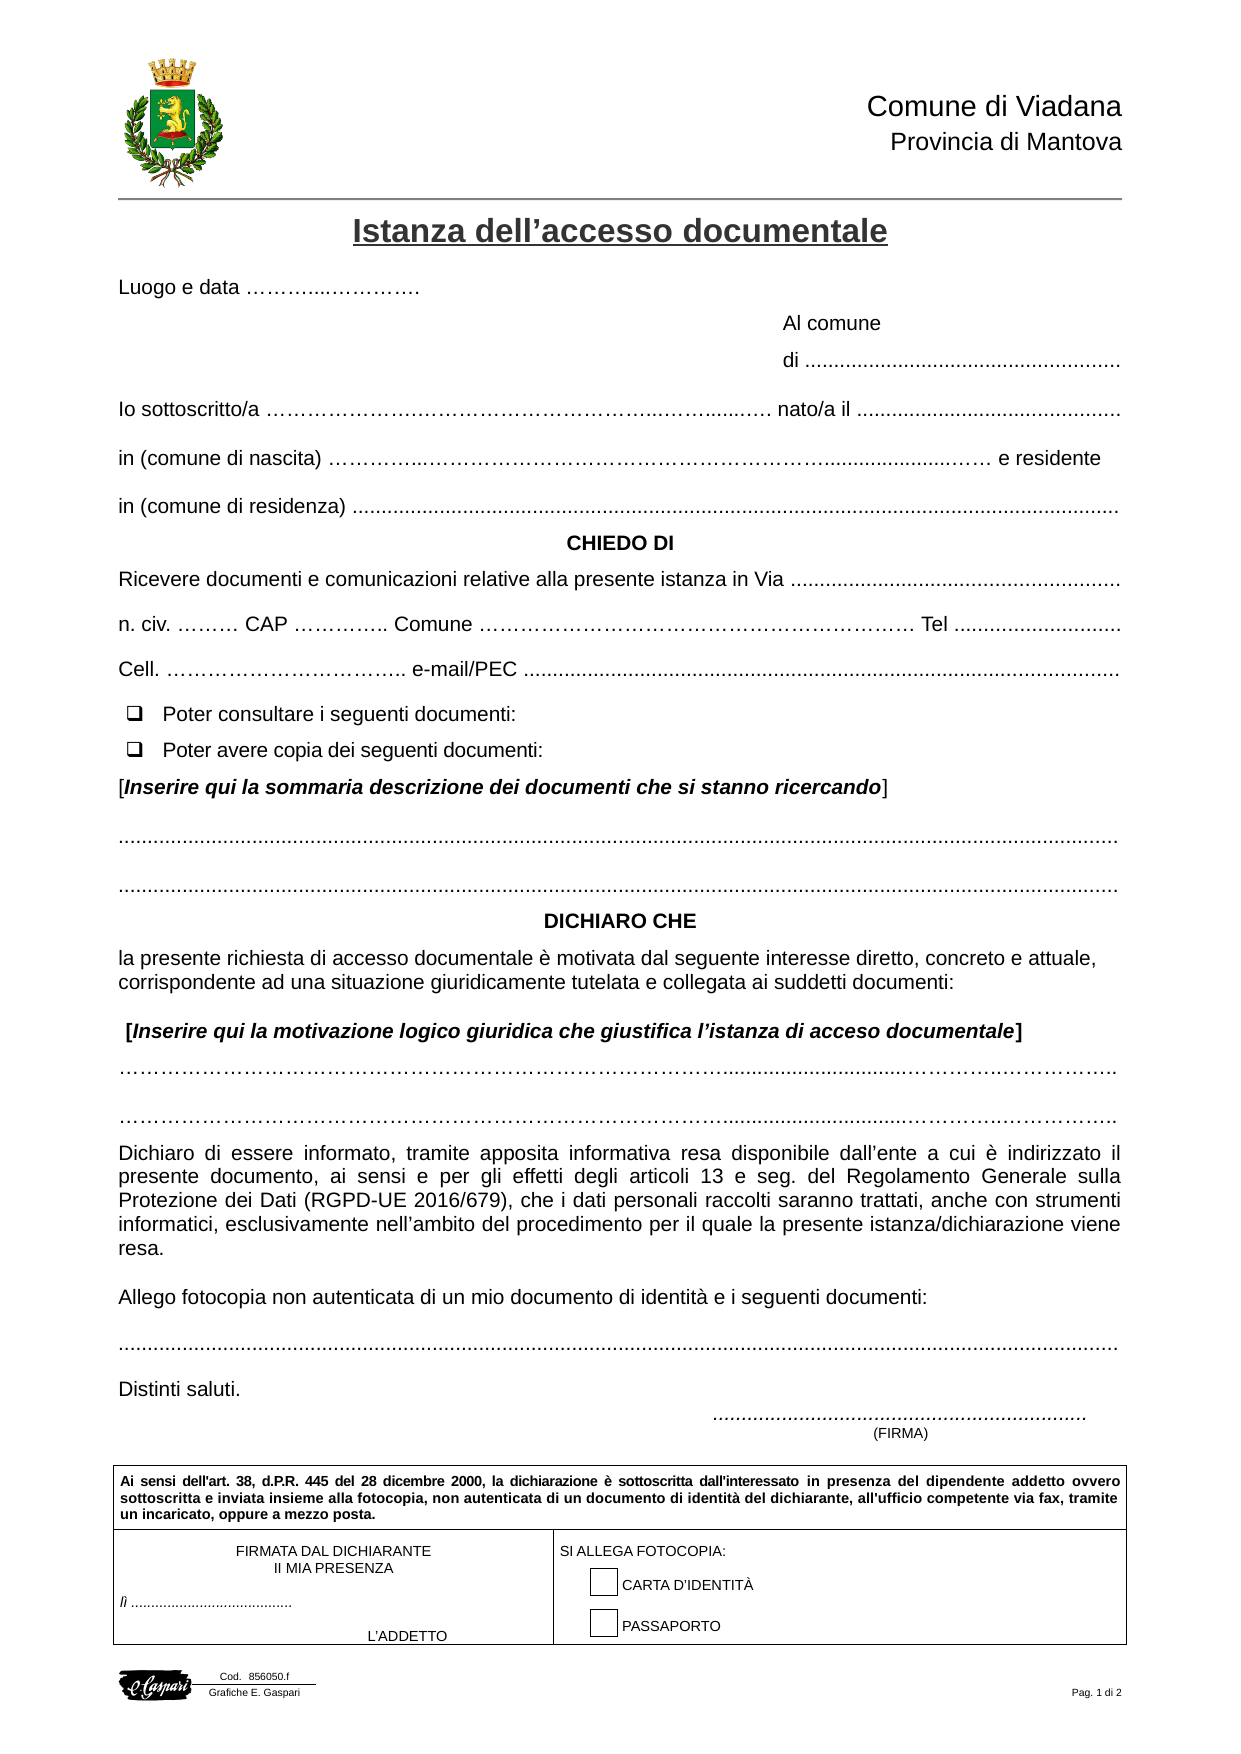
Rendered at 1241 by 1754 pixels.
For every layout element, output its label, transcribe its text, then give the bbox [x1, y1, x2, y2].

table_cell SI ALLEGA FOTOCOPIA: CARTA D’IDENTITÀ PASSAPORTO [554, 1530, 1126, 1644]
text [Inserire qui la sommaria descrizione dei documenti che si stanno ricercando] [118, 775, 1122, 799]
text [Inserire qui la motivazione logico giuridica che giustifica l’istanza di acceso documentale] [125, 1018, 1122, 1042]
text Distinti saluti. [118, 1377, 1122, 1401]
text Ricevere documenti e comunicazioni relative alla presente istanza in Via [118, 567, 1122, 591]
text Allego fotocopia non autenticata di un mio documento di identità e i seguenti documenti: [118, 1285, 1122, 1309]
text ……………………………………………………………………………................................…………..…………….. [118, 1104, 1122, 1128]
text in (comune di residenza) [118, 494, 1122, 518]
table_cell FIRMATA DAL DICHIARANTE II MIA PRESENZA lì ........................................ L’ADDETTO [114, 1530, 553, 1644]
list Poter consultare i seguenti documenti: [125, 702, 1122, 726]
text di [783, 347, 1122, 371]
text Luogo e data ………....…………. [118, 274, 1122, 298]
subtitle Istanza dell’accesso documentale [118, 211, 1122, 249]
table_header Ai sensi dell'art. 38, d.P.R. 445 del 28 dicembre 2000, la dichiarazione è sottoscritta dall'interessato in presenza del dipendente addetto ovvero sottoscritta e inviata insieme alla fotocopia, non autenticata di un documento di identità del dichiarante, all'ufficio competente via fax, tramite un incaricato, oppure a mezzo posta. [114, 1466, 1126, 1529]
text la presente richiesta di accesso documentale è motivata dal seguente interesse diretto, concreto e attuale, corrispondente ad una situazione giuridicamente tutelata e collegata ai suddetti documenti: [118, 946, 1122, 993]
text n. civ. ……… CAP ………….. Comune ……………………………………………………… Tel [118, 612, 1122, 636]
text Dichiaro di essere informato, tramite apposita informativa resa disponibile dall’ente a cui è indirizzato il presente documento, ai sensi e per gli effetti degli articoli 13 e seg. del Regolamento Generale sulla Protezione dei Dati (RGPD-UE 2016/679), che i dati personali raccolti saranno trattati, anche con strumenti informatici, esclusivamente nell’ambito del procedimento per il quale la presente istanza/dichiarazione viene resa. [118, 1140, 1122, 1260]
text Cell. …………………………….. e-mail/PEC [118, 657, 1122, 681]
text Provincia di Mantova [224, 127, 1122, 156]
text DICHIARO CHE [118, 909, 1122, 933]
list Poter avere copia dei seguenti documenti: [125, 738, 1122, 762]
text ……………………………………………………………………………................................…………..…………….. [118, 1055, 1122, 1079]
text in (comune di nascita) …………...…………………………………………………......................…… e residente [118, 445, 1122, 469]
text (FIRMA) [679, 1425, 1122, 1442]
picture [122, 58, 224, 189]
text Al comune [783, 311, 1122, 335]
picture [118, 1669, 192, 1701]
text CHIEDO DI [118, 531, 1122, 555]
text Comune di Viadana [224, 89, 1122, 122]
text ................................................................. [679, 1401, 1122, 1425]
text Io sottoscritto/a ………………….……………………………...…….......…. nato/a il [118, 396, 1122, 420]
